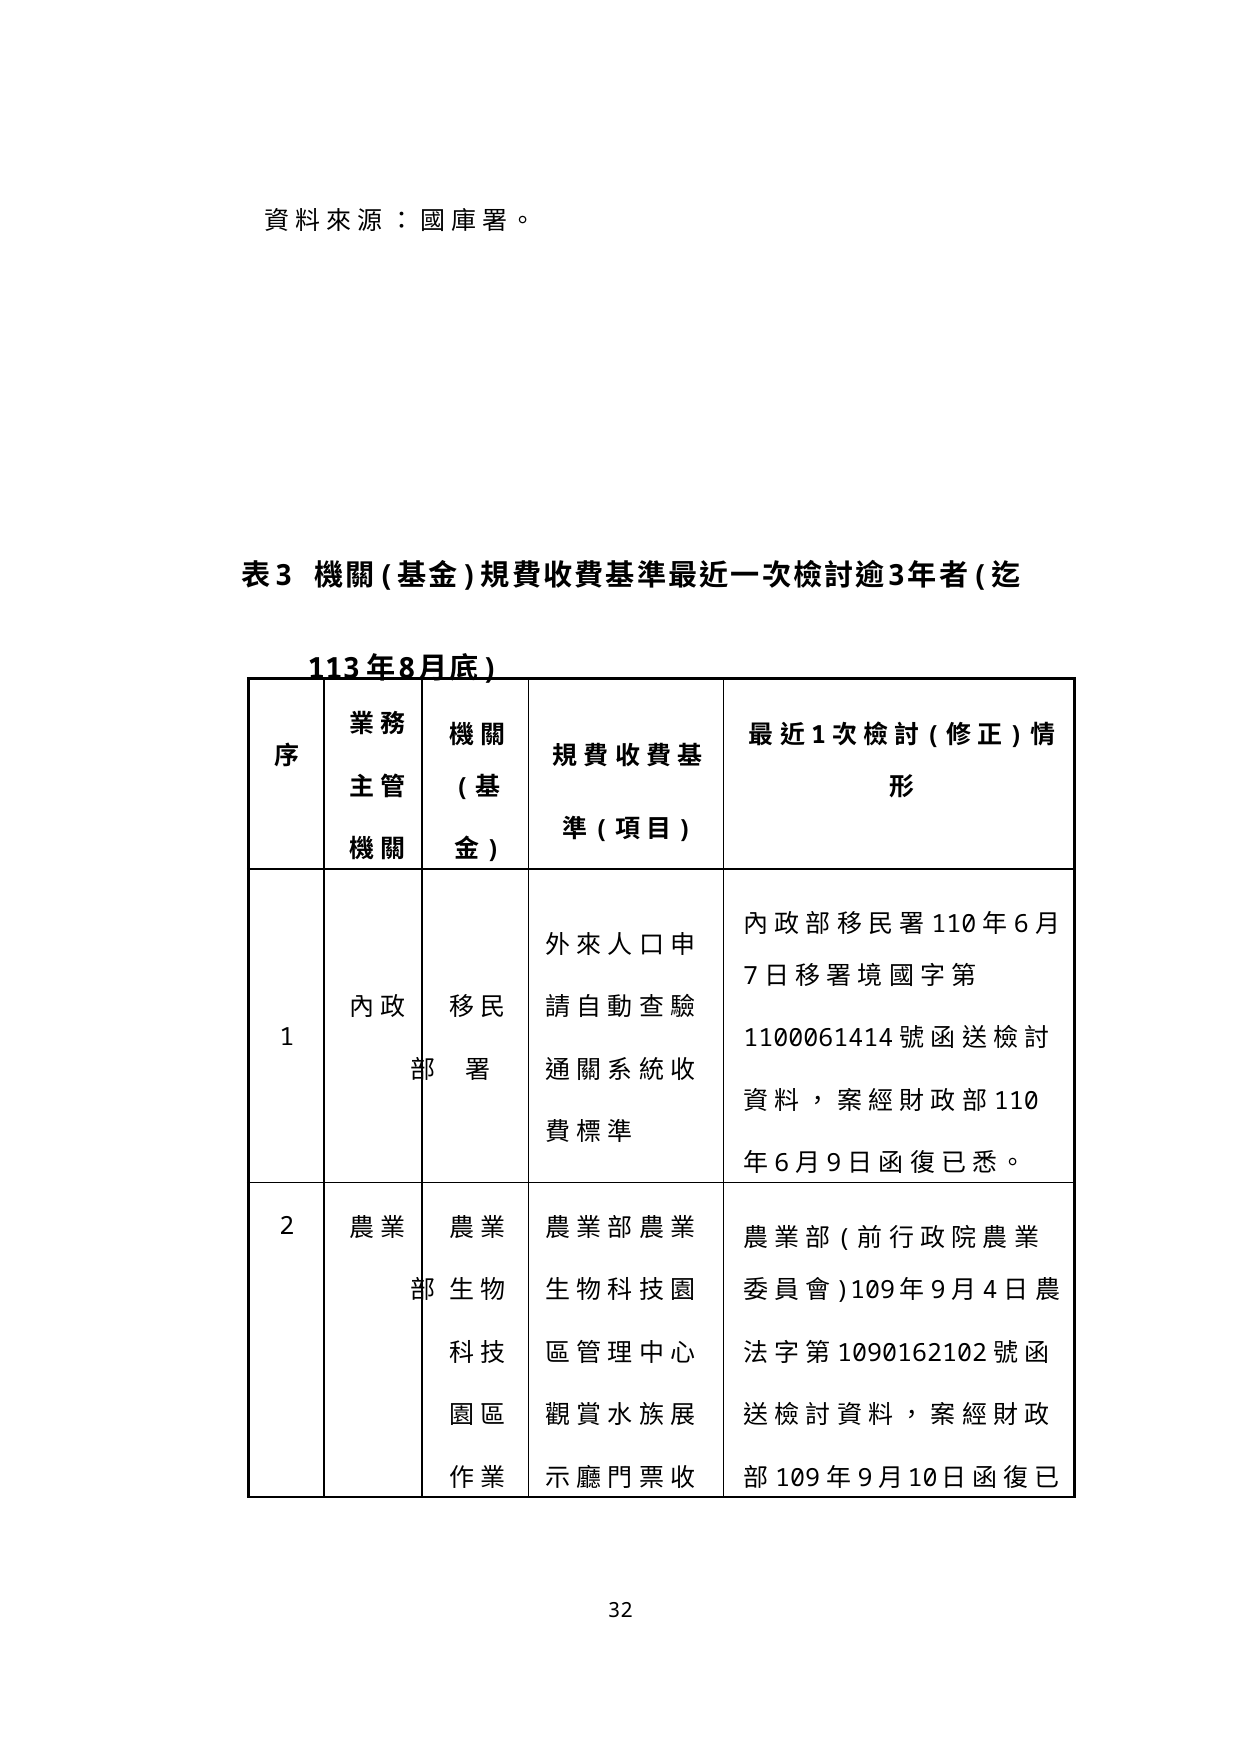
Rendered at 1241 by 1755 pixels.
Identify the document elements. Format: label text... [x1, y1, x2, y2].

table_cell 農業部農業生物科技園區管理中心觀賞水族展示廳門票收 [529, 1183, 723, 1496]
table_cell 農業部 [325, 1183, 421, 1496]
table_cell 農業生物科技園區作業基金 [423, 1183, 528, 1496]
table_header 最近1次檢討(修正)情形 [724, 680, 1073, 868]
table_cell 內政部移民署110年6月7日移署境國字第1100061414號函送檢討資料，案經財政部110年6月9日函復已悉。 [724, 870, 1073, 1182]
table_header 序號 [250, 680, 323, 868]
table_cell 1 [250, 870, 323, 1182]
table_cell 移民署 [423, 870, 528, 1182]
text 資料來源：國庫署。 [177, 177, 1063, 240]
table_cell 2 [250, 1183, 323, 1496]
text 表3 機關(基金)規費收費基準最近一次檢討逾3年者(迄113年8月底) [236, 490, 1063, 677]
table_header 規費收費基準(項目) [529, 680, 723, 868]
table_header 機關(基金) [423, 680, 528, 868]
table_cell 內政部 [325, 870, 421, 1182]
table_header 業務主管機關 [325, 680, 421, 868]
table_cell 農業部(前行政院農業委員會)109年9月4日農法字第1090162102號函送檢討資料，案經財政部109年9月10日函復已 [724, 1183, 1073, 1496]
table_cell 外來人口申請自動查驗通關系統收費標準 [529, 870, 723, 1182]
